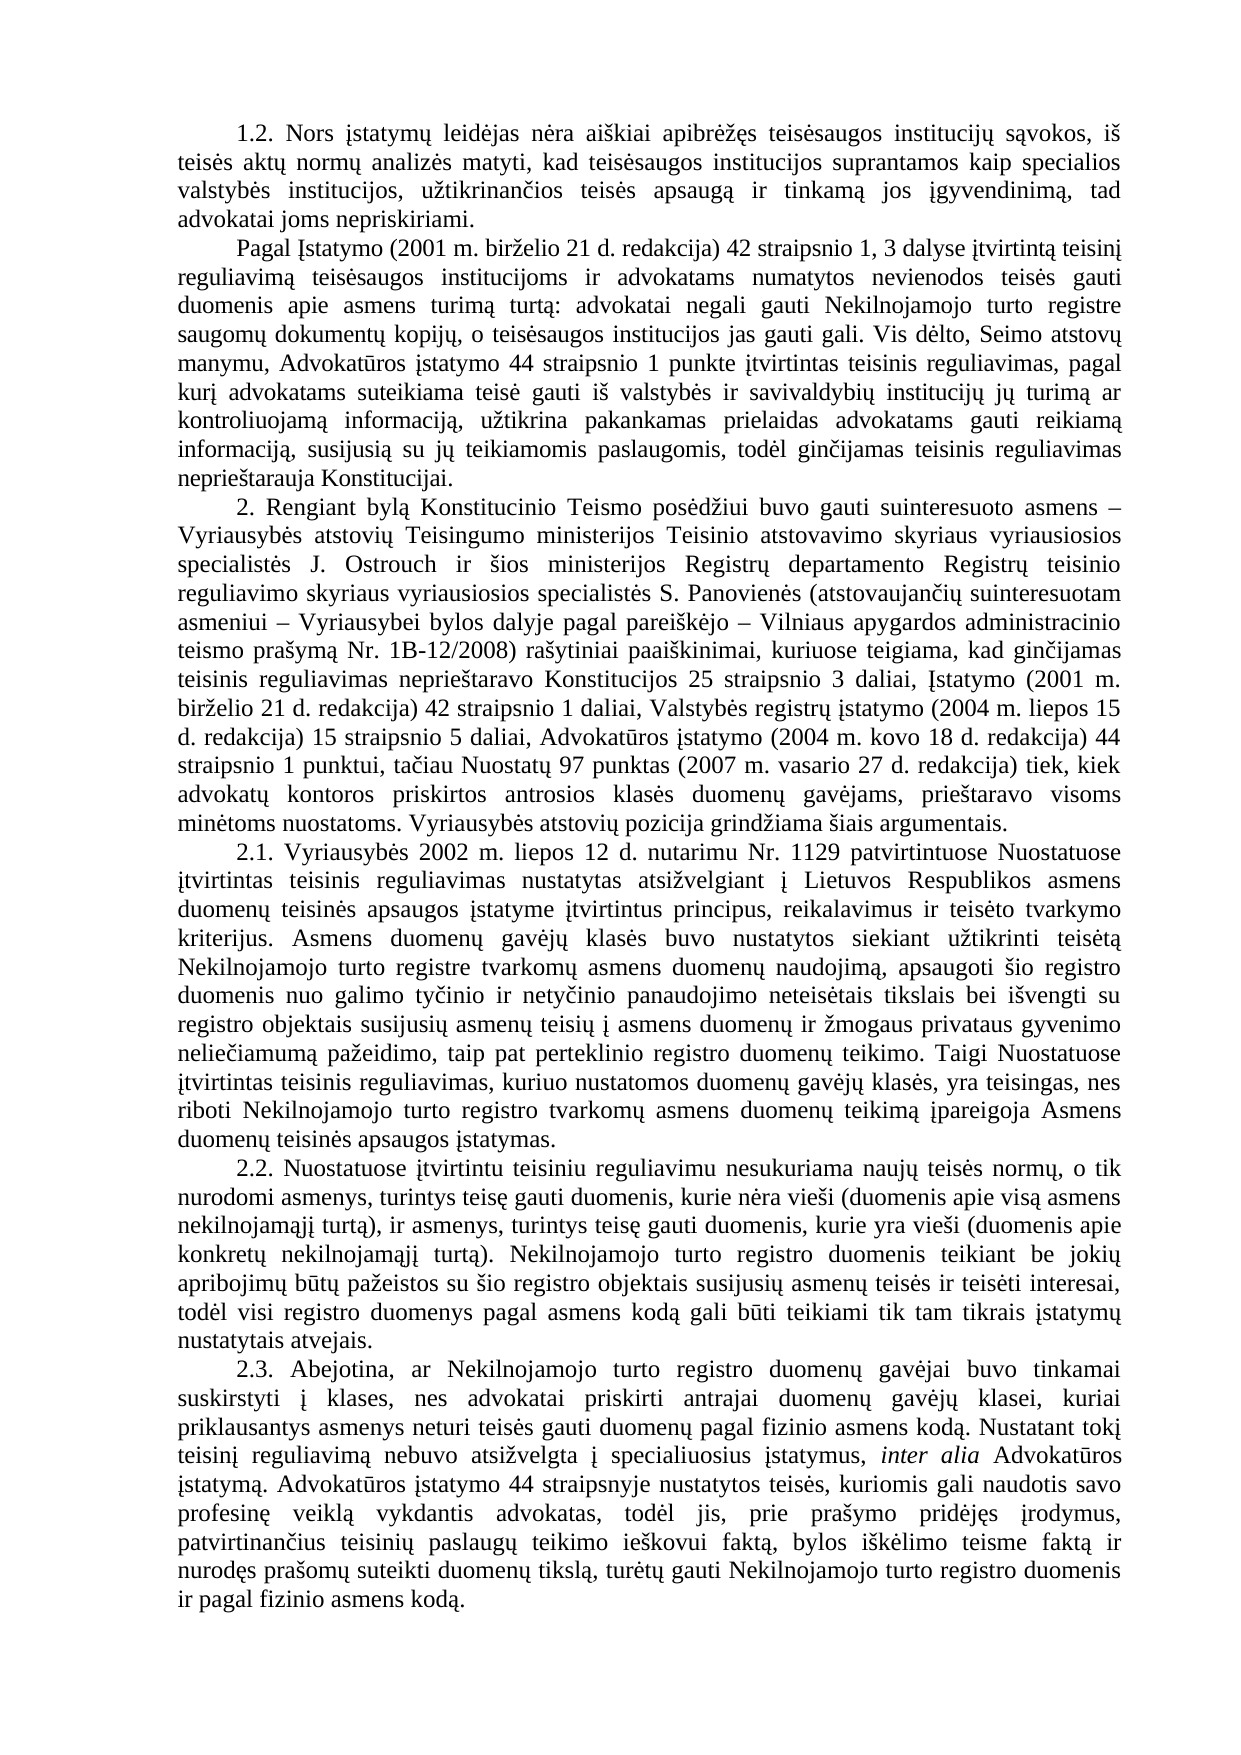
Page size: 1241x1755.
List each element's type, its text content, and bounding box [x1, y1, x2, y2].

text 2. Rengiant bylą Konstitucinio Teismo posėdžiui buvo gauti suinteresuoto asmens – Vyriausybės atstovių Teisingumo ministerijos Teisinio atstovavimo skyriaus vyriausiosios specialistės J. Ostrouch ir šios ministerijos Registrų departamento Registrų teisinio reguliavimo skyriaus vyriausiosios specialistės S. Panovienės (atstovaujančių suinteresuotam asmeniui – Vyriausybei bylos dalyje pagal pareiškėjo – Vilniaus apygardos administracinio teismo prašymą Nr. 1B-12/2008) rašytiniai paaiškinimai, kuriuose teigiama, kad ginčijamas teisinis reguliavimas neprieštaravo Konstitucijos 25 straipsnio 3 daliai, Įstatymo (2001 m. birželio 21 d. redakcija) 42 straipsnio 1 daliai, Valstybės registrų įstatymo (2004 m. liepos 15 d. redakcija) 15 straipsnio 5 daliai, Advokatūros įstatymo (2004 m. kovo 18 d. redakcija) 44 straipsnio 1 punktui, tačiau Nuostatų 97 punktas (2007 m. vasario 27 d. redakcija) tiek, kiek advokatų kontoros priskirtos antrosios klasės duomenų gavėjams, prieštaravo visoms minėtoms nuostatoms. Vyriausybės atstovių pozicija grindžiama šiais argumentais. [177, 492, 1122, 837]
text 2.3. Abejotina, ar Nekilnojamojo turto registro duomenų gavėjai buvo tinkamai suskirstyti į klases, nes advokatai priskirti antrajai duomenų gavėjų klasei, kuriai priklausantys asmenys neturi teisės gauti duomenų pagal fizinio asmens kodą. Nustatant tokį teisinį reguliavimą nebuvo atsižvelgta į specialiuosius įstatymus, inter alia Advokatūros įstatymą. Advokatūros įstatymo 44 straipsnyje nustatytos teisės, kuriomis gali naudotis savo profesinę veiklą vykdantis advokatas, todėl jis, prie prašymo pridėjęs įrodymus, patvirtinančius teisinių paslaugų teikimo ieškovui faktą, bylos iškėlimo teisme faktą ir nurodęs prašomų suteikti duomenų tikslą, turėtų gauti Nekilnojamojo turto registro duomenis ir pagal fizinio asmens kodą. [177, 1354, 1122, 1613]
text Pagal Įstatymo (2001 m. birželio 21 d. redakcija) 42 straipsnio 1, 3 dalyse įtvirtintą teisinį reguliavimą teisėsaugos institucijoms ir advokatams numatytos nevienodos teisės gauti duomenis apie asmens turimą turtą: advokatai negali gauti Nekilnojamojo turto registre saugomų dokumentų kopijų, o teisėsaugos institucijos jas gauti gali. Vis dėlto, Seimo atstovų manymu, Advokatūros įstatymo 44 straipsnio 1 punkte įtvirtintas teisinis reguliavimas, pagal kurį advokatams suteikiama teisė gauti iš valstybės ir savivaldybių institucijų jų turimą ar kontroliuojamą informaciją, užtikrina pakankamas prielaidas advokatams gauti reikiamą informaciją, susijusią su jų teikiamomis paslaugomis, todėl ginčijamas teisinis reguliavimas neprieštarauja Konstitucijai. [177, 233, 1122, 492]
text 2.2. Nuostatuose įtvirtintu teisiniu reguliavimu nesukuriama naujų teisės normų, o tik nurodomi asmenys, turintys teisę gauti duomenis, kurie nėra vieši (duomenis apie visą asmens nekilnojamąjį turtą), ir asmenys, turintys teisę gauti duomenis, kurie yra vieši (duomenis apie konkretų nekilnojamąjį turtą). Nekilnojamojo turto registro duomenis teikiant be jokių apribojimų būtų pažeistos su šio registro objektais susijusių asmenų teisės ir teisėti interesai, todėl visi registro duomenys pagal asmens kodą gali būti teikiami tik tam tikrais įstatymų nustatytais atvejais. [177, 1153, 1122, 1354]
text 1.2. Nors įstatymų leidėjas nėra aiškiai apibrėžęs teisėsaugos institucijų sąvokos, iš teisės aktų normų analizės matyti, kad teisėsaugos institucijos suprantamos kaip specialios valstybės institucijos, užtikrinančios teisės apsaugą ir tinkamą jos įgyvendinimą, tad advokatai joms nepriskiriami. [177, 118, 1122, 233]
text 2.1. Vyriausybės 2002 m. liepos 12 d. nutarimu Nr. 1129 patvirtintuose Nuostatuose įtvirtintas teisinis reguliavimas nustatytas atsižvelgiant į Lietuvos Respublikos asmens duomenų teisinės apsaugos įstatyme įtvirtintus principus, reikalavimus ir teisėto tvarkymo kriterijus. Asmens duomenų gavėjų klasės buvo nustatytos siekiant užtikrinti teisėtą Nekilnojamojo turto registre tvarkomų asmens duomenų naudojimą, apsaugoti šio registro duomenis nuo galimo tyčinio ir netyčinio panaudojimo neteisėtais tikslais bei išvengti su registro objektais susijusių asmenų teisių į asmens duomenų ir žmogaus privataus gyvenimo neliečiamumą pažeidimo, taip pat perteklinio registro duomenų teikimo. Taigi Nuostatuose įtvirtintas teisinis reguliavimas, kuriuo nustatomos duomenų gavėjų klasės, yra teisingas, nes riboti Nekilnojamojo turto registro tvarkomų asmens duomenų teikimą įpareigoja Asmens duomenų teisinės apsaugos įstatymas. [177, 837, 1122, 1153]
